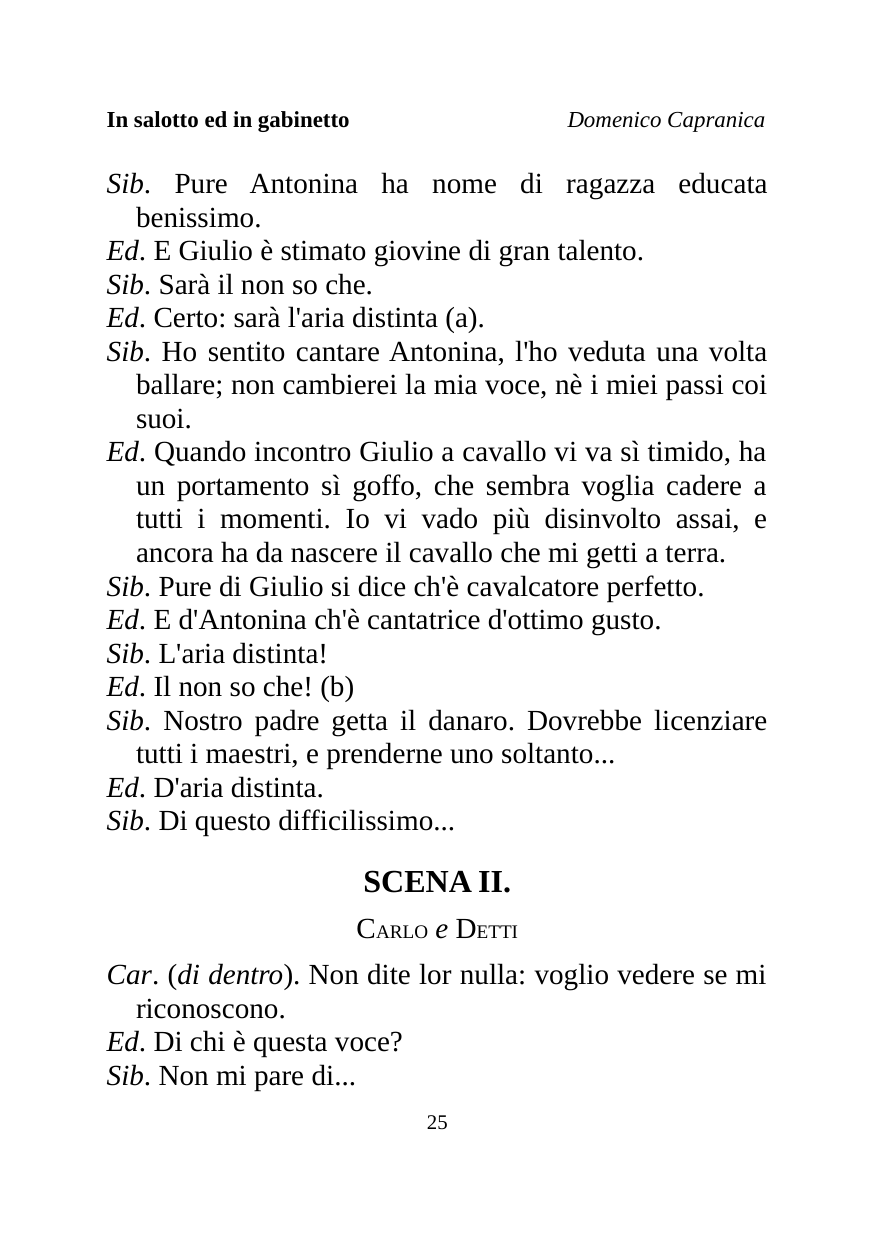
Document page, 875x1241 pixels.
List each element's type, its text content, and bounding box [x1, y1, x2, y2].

text Ed. D'aria distinta. [106, 770, 768, 803]
text Ed. E Giulio è stimato giovine di gran talento. [106, 233, 768, 267]
text Sib. Pure Antonina ha nome di ragazza educata benissimo. [106, 166, 768, 233]
text Sib. Ho sentito cantare Antonina, l'ho veduta una volta ballare; non cambierei la mia voce, nè i miei passi coi suoi. [106, 334, 768, 434]
text Sib. Pure di Giulio si dice ch'è cavalcatore perfetto. [106, 569, 768, 602]
text Sib. Sarà il non so che. [106, 267, 768, 300]
text Ed. Certo: sarà l'aria distinta (a). [106, 300, 768, 334]
text Sib. L'aria distinta! [106, 636, 768, 669]
subtitle SCENA II. [106, 862, 768, 899]
text Sib. Di questo difficilissimo... [106, 803, 768, 837]
text Sib. Nostro padre getta il danaro. Dovrebbe licenziare tutti i maestri, e prenderne uno soltanto... [106, 703, 768, 770]
text Ed. Il non so che! (b) [106, 669, 768, 703]
text Ed. Quando incontro Giulio a cavallo vi va sì timido, ha un portamento sì goffo, che sembra voglia cadere a tutti i momenti. Io vi vado più disinvolto assai, e ancora ha da nascere il cavallo che mi getti a terra. [106, 434, 768, 569]
text Carlo e Detti [106, 911, 768, 945]
text Ed. E d'Antonina ch'è cantatrice d'ottimo gusto. [106, 602, 768, 636]
text Ed. Di chi è questa voce? [106, 1024, 768, 1058]
text Car. (di dentro). Non dite lor nulla: voglio vedere se mi riconoscono. [106, 957, 768, 1024]
text Sib. Non mi pare di... [106, 1058, 768, 1092]
